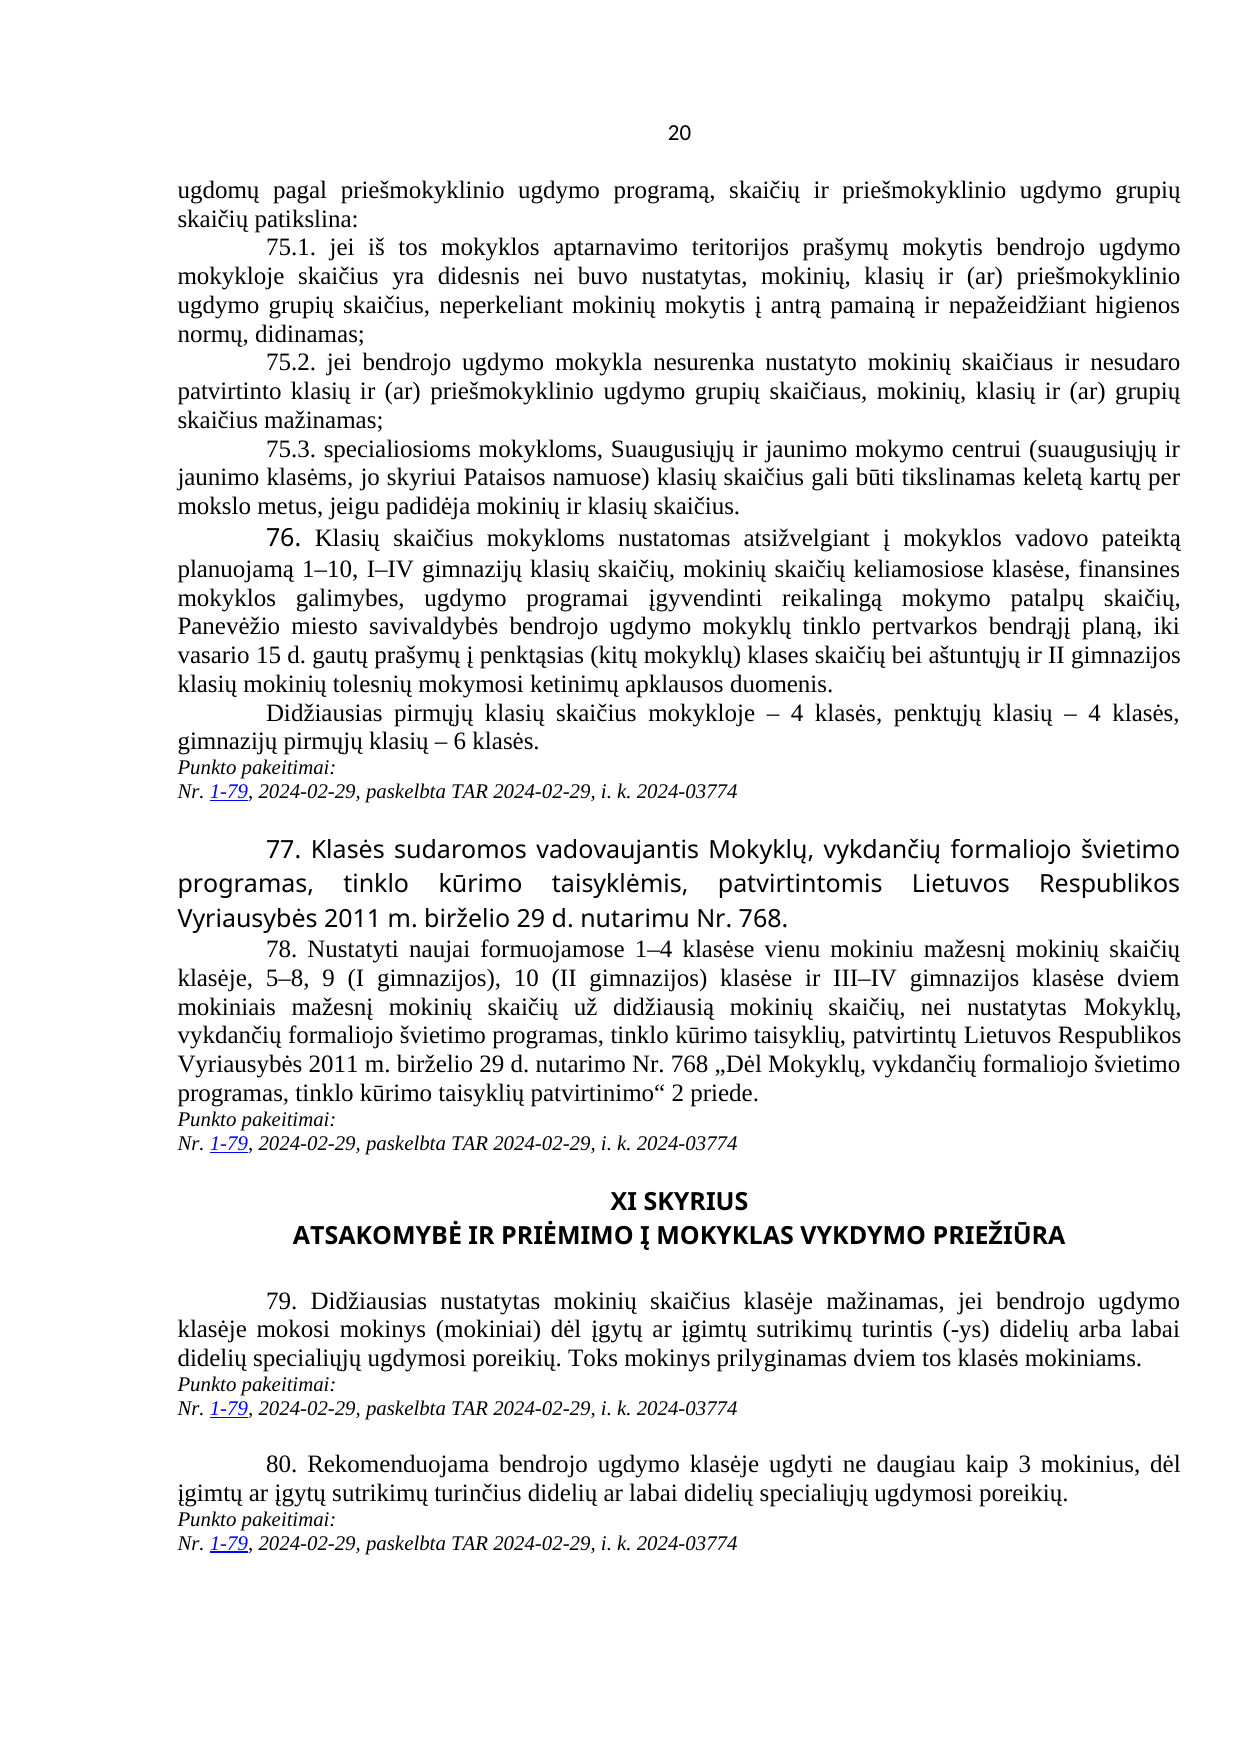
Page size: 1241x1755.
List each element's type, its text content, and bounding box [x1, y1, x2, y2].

text XI SKYRIUS [177, 1184, 1181, 1218]
text Nr. 1-79, 2024-02-29, paskelbta TAR 2024-02-29, i. k. 2024-03774 [177, 1531, 1181, 1554]
text 79. Didžiausias nustatytas mokinių skaičius klasėje mažinamas, jei bendrojo ugdymo klasėje mokosi mokinys (mokiniai) dėl įgytų ar įgimtų sutrikimų turintis (-ys) didelių arba labai didelių specialiųjų ugdymosi poreikių. Toks mokinys prilyginamas dviem tos klasės mokiniams. [177, 1286, 1181, 1372]
text Nr. 1-79, 2024-02-29, paskelbta TAR 2024-02-29, i. k. 2024-03774 [177, 779, 1181, 803]
text Punkto pakeitimai: [177, 1506, 1181, 1531]
text 75.2. jei bendrojo ugdymo mokykla nesurenka nustatyto mokinių skaičiaus ir nesudaro patvirtinto klasių ir (ar) priešmokyklinio ugdymo grupių skaičiaus, mokinių, klasių ir (ar) grupių skaičius mažinamas; [177, 347, 1181, 434]
text Nr. 1-79, 2024-02-29, paskelbta TAR 2024-02-29, i. k. 2024-03774 [177, 1131, 1181, 1155]
text Nr. 1-79, 2024-02-29, paskelbta TAR 2024-02-29, i. k. 2024-03774 [177, 1396, 1181, 1420]
text 76. Klasių skaičius mokykloms nustatomas atsižvelgiant į mokyklos vadovo pateiktą planuojamą 1–10, I–IV gimnazijų klasių skaičių, mokinių skaičių keliamosiose klasėse, finansines mokyklos galimybes, ugdymo programai įgyvendinti reikalingą mokymo patalpų skaičių, Panevėžio miesto savivaldybės bendrojo ugdymo mokyklų tinklo pertvarkos bendrąjį planą, iki vasario 15 d. gautų prašymų į penktąsias (kitų mokyklų) klases skaičių bei aštuntųjų ir II gimnazijos klasių mokinių tolesnių mokymosi ketinimų apklausos duomenis. [177, 520, 1181, 698]
text 75.3. specialiosioms mokykloms, Suaugusiųjų ir jaunimo mokymo centrui (suaugusiųjų ir jaunimo klasėms, jo skyriui Pataisos namuose) klasių skaičius gali būti tikslinamas keletą kartų per mokslo metus, jeigu padidėja mokinių ir klasių skaičius. [177, 434, 1181, 520]
text 78. Nustatyti naujai formuojamose 1–4 klasėse vienu mokiniu mažesnį mokinių skaičių klasėje, 5–8, 9 (I gimnazijos), 10 (II gimnazijos) klasėse ir III–IV gimnazijos klasėse dviem mokiniais mažesnį mokinių skaičių už didžiausią mokinių skaičių, nei nustatytas Mokyklų, vykdančių formaliojo švietimo programas, tinklo kūrimo taisyklių, patvirtintų Lietuvos Respublikos Vyriausybės 2011 m. birželio 29 d. nutarimo Nr. 768 „Dėl Mokyklų, vykdančių formaliojo švietimo programas, tinklo kūrimo taisyklių patvirtinimo“ 2 priede. [177, 934, 1181, 1107]
text ATSAKOMYBĖ IR PRIĖMIMO Į MOKYKLAS VYKDYMO PRIEŽIŪRA [177, 1218, 1181, 1252]
text 75.1. jei iš tos mokyklos aptarnavimo teritorijos prašymų mokytis bendrojo ugdymo mokykloje skaičius yra didesnis nei buvo nustatytas, mokinių, klasių ir (ar) priešmokyklinio ugdymo grupių skaičius, neperkeliant mokinių mokytis į antrą pamainą ir nepažeidžiant higienos normų, didinamas; [177, 232, 1181, 347]
text 80. Rekomenduojama bendrojo ugdymo klasėje ugdyti ne daugiau kaip 3 mokinius, dėl įgimtų ar įgytų sutrikimų turinčius didelių ar labai didelių specialiųjų ugdymosi poreikių. [177, 1449, 1181, 1506]
text Punkto pakeitimai: [177, 1107, 1181, 1131]
text Punkto pakeitimai: [177, 1372, 1181, 1396]
text Didžiausias pirmųjų klasių skaičius mokykloje – 4 klasės, penktųjų klasių – 4 klasės, gimnazijų pirmųjų klasių – 6 klasės. [177, 698, 1181, 755]
text ugdomų pagal priešmokyklinio ugdymo programą, skaičių ir priešmokyklinio ugdymo grupių skaičių patikslina: [177, 175, 1181, 232]
text Punkto pakeitimai: [177, 755, 1181, 779]
text 77. Klasės sudaromos vadovaujantis Mokyklų, vykdančių formaliojo švietimo programas, tinklo kūrimo taisyklėmis, patvirtintomis Lietuvos Respublikos Vyriausybės 2011 m. birželio 29 d. nutarimu Nr. 768. [177, 832, 1181, 934]
